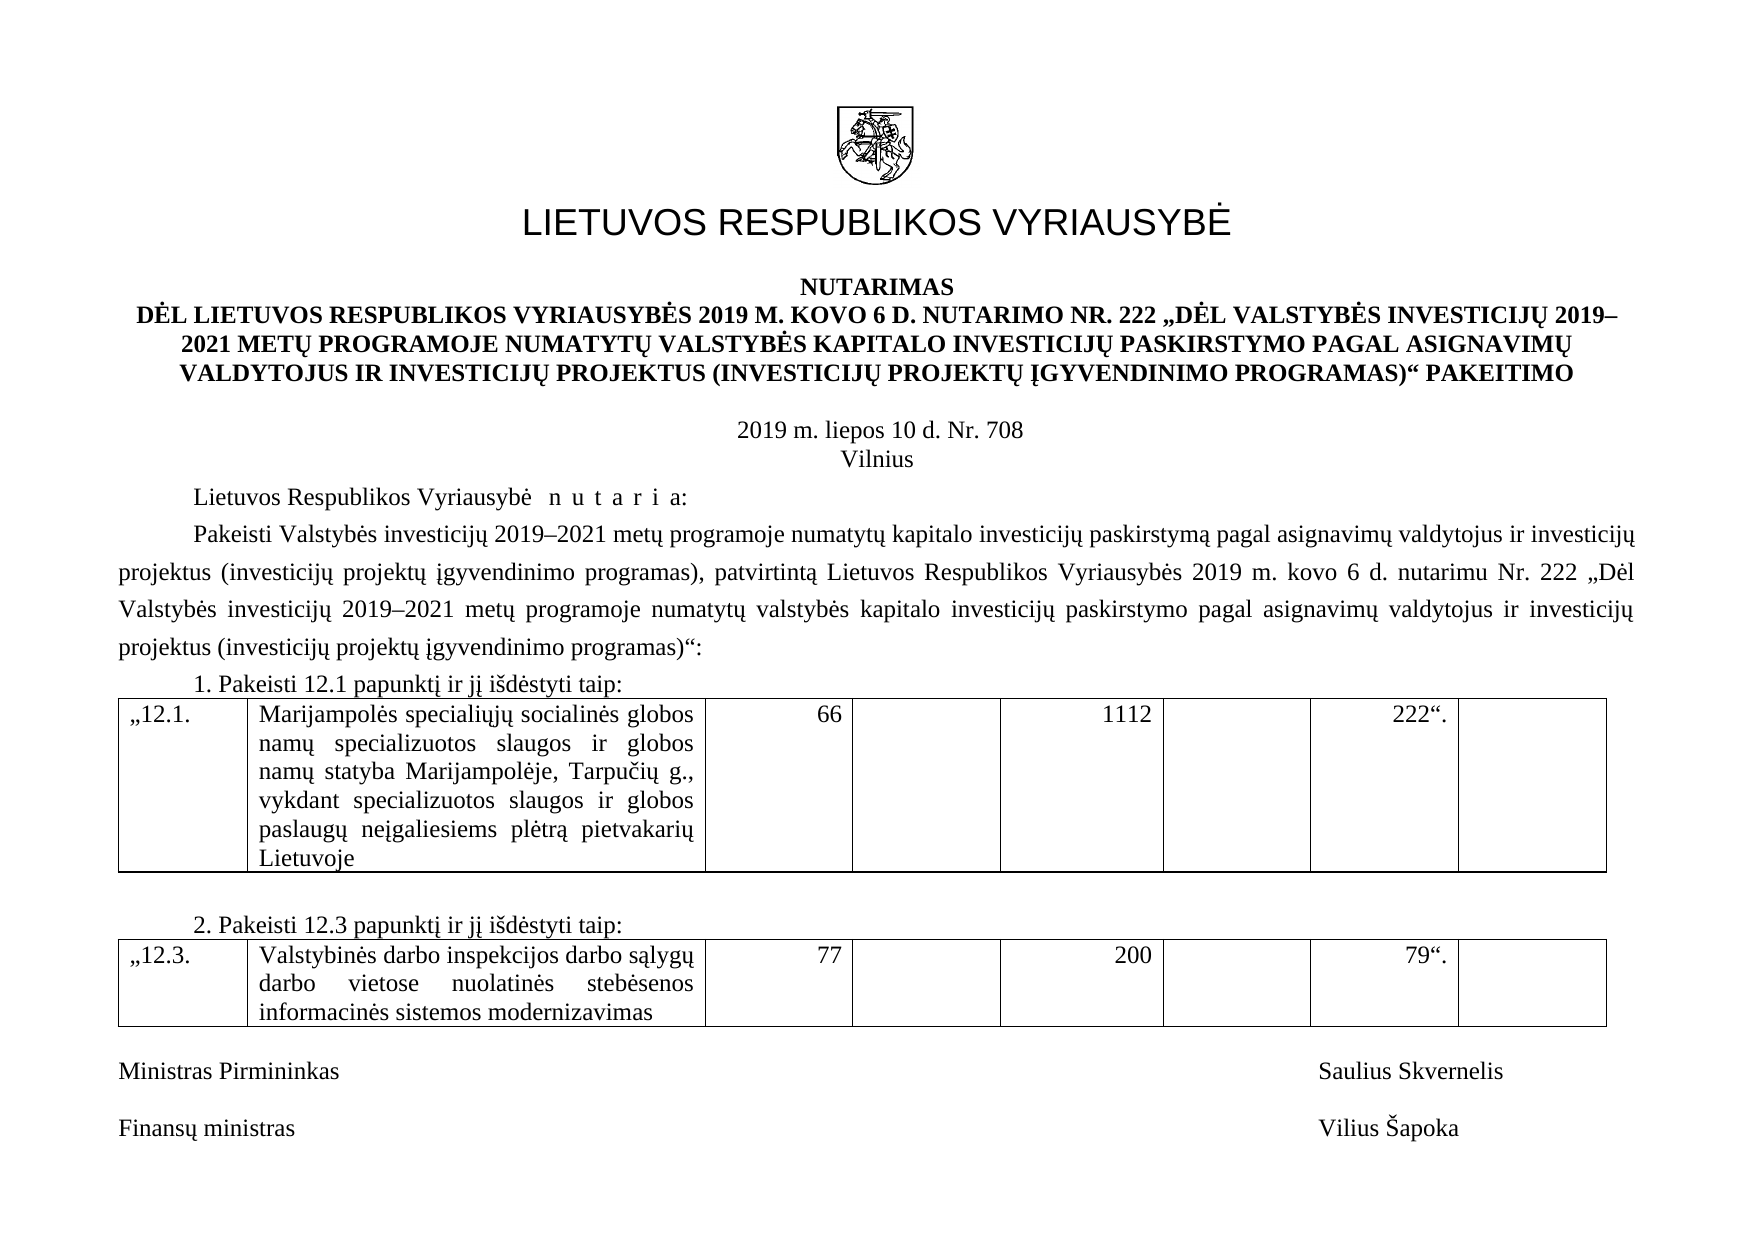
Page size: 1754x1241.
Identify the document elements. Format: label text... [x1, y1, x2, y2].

text Finansų ministras Vilius Šapoka [118, 1113, 1636, 1142]
text nutarimas [118, 272, 1636, 300]
table_header 222“. [1311, 699, 1458, 871]
text Ministras Pirmininkas Saulius Skvernelis [118, 1056, 1636, 1084]
table_header Valstybinės darbo inspekcijos darbo sąlygų darbo vietose nuolatinės stebėsenos informacinės sistemos modernizavimas [248, 940, 705, 1026]
table_header [1164, 940, 1310, 1026]
table_header 77 [706, 940, 852, 1026]
text Lietuvos Respublikos Vyriausybė nutaria: [118, 473, 1636, 510]
text Vilnius [118, 444, 1636, 473]
table_header „12.1. [119, 699, 247, 871]
text 2019 m. liepos 10 d. Nr. 708 [118, 415, 1636, 444]
table_header [1459, 699, 1606, 871]
table_header 66 [706, 699, 852, 871]
table_header [1459, 940, 1606, 1026]
table_header Marijampolės specialiųjų socialinės globos namų specializuotos slaugos ir globos namų statyba Marijampolėje, Tarpučių g., vykdant specializuotos slaugos ir globos paslaugų neįgaliesiems plėtrą pietvakarių Lietuvoje [248, 699, 705, 871]
table_header [1164, 699, 1310, 871]
table_header 79“. [1311, 940, 1458, 1026]
text 1. Pakeisti 12.1 papunktį ir jį išdėstyti taip: [118, 660, 1636, 698]
table_header 1112 [1001, 699, 1163, 871]
table_header „12.3. [119, 940, 247, 1026]
table_header [853, 940, 1000, 1026]
text DĖL LIETUVOS RESPUBLIKOS VYRIAUSYBĖS 2019 M. KOVO 6 D. NUTARIMO NR. 222 „DĖL VALSTYBĖS INVESTICIJŲ 2019–2021 METŲ PROGRAMOJE NUMATYTŲ VALSTYBĖS KAPITALO INVESTICIJŲ PASKIRSTYMO PAGAL ASIGNAVIMŲ VALDYTOJUS IR INVESTICIJŲ PROJEKTUS (INVESTICIJŲ PROJEKTŲ ĮGYVENDINIMO PROGRAMAS)“ PAKEITIMO [118, 300, 1636, 387]
table_header 200 [1001, 940, 1163, 1026]
text 2. Pakeisti 12.3 papunktį ir jį išdėstyti taip: [118, 901, 1636, 939]
text Pakeisti Valstybės investicijų 2019–2021 metų programoje numatytų kapitalo investicijų paskirstymą pagal asignavimų valdytojus ir investicijų projektus (investicijų projektų įgyvendinimo programas), patvirtintą Lietuvos Respublikos Vyriausybės 2019 m. kovo 6 d. nutarimu Nr. 222 „Dėl Valstybės investicijų 2019–2021 metų programoje numatytų valstybės kapitalo investicijų paskirstymo pagal asignavimų valdytojus ir investicijų projektus (investicijų projektų įgyvendinimo programas)“: [118, 510, 1636, 660]
table_header [853, 699, 1000, 871]
text Lietuvos Respublikos Vyriausybė [118, 200, 1636, 243]
